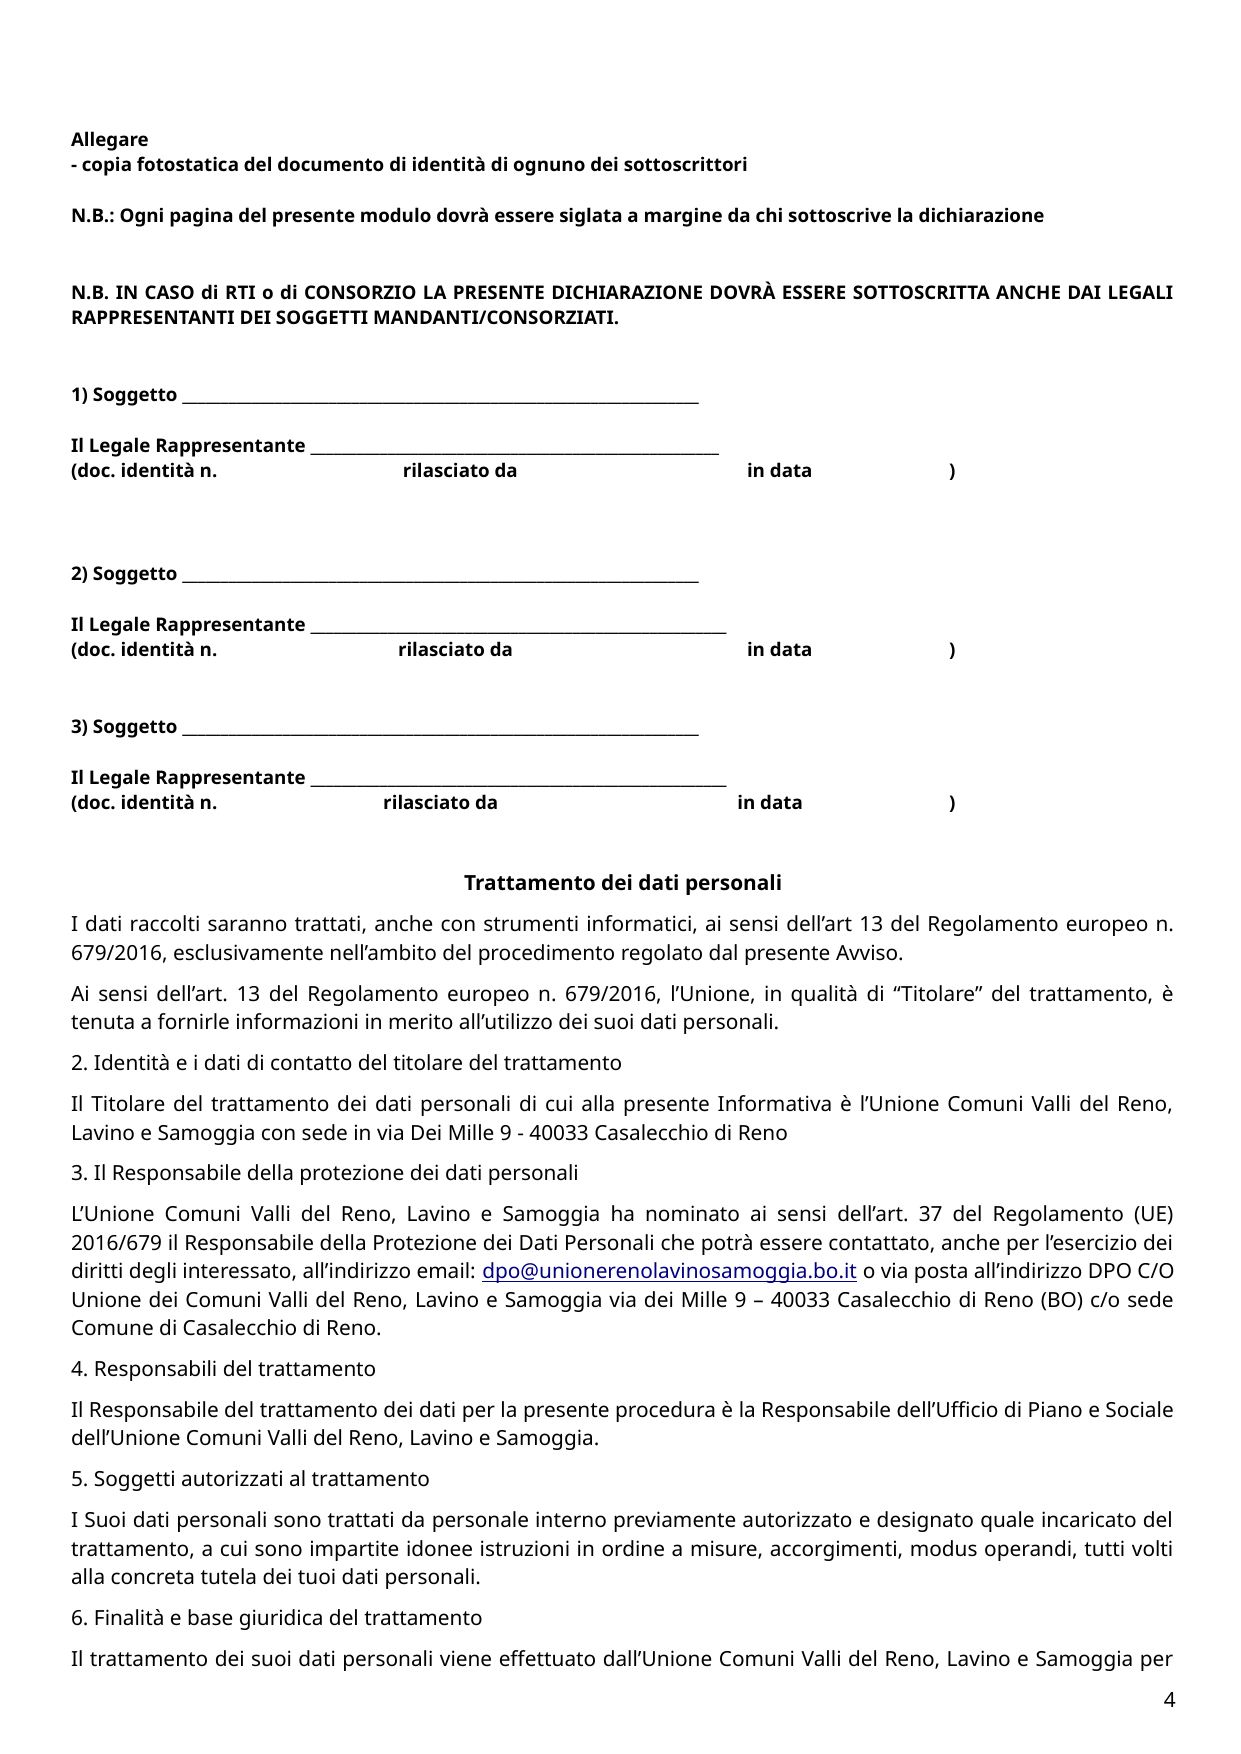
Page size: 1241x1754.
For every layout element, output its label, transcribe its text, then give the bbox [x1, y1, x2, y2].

text - copia fotostatica del documento di identità di ognuno dei sottoscrittori [71, 152, 1175, 177]
text 3) Soggetto ___________________________________________________________________ [71, 713, 1175, 738]
text (doc. identità n. rilasciato da in data ) [71, 636, 1175, 662]
text 2) Soggetto ___________________________________________________________________ [71, 560, 1175, 585]
text 4. Responsabili del trattamento [71, 1354, 1175, 1383]
text N.B. IN CASO di RTI o di CONSORZIO LA PRESENTE DICHIARAZIONE DOVRÀ ESSERE SOTTOSCRITTA ANCHE DAI LEGALI RAPPRESENTANTI DEI SOGGETTI MANDANTI/CONSORZIATI. [71, 279, 1175, 330]
text (doc. identità n. rilasciato da in data ) [71, 458, 1175, 483]
text Il Responsabile del trattamento dei dati per la presente procedura è la Responsabile dell’Ufficio di Piano e Sociale dell’Unione Comuni Valli del Reno, Lavino e Samoggia. [71, 1395, 1175, 1452]
subtitle Trattamento dei dati personali [71, 868, 1175, 897]
text 5. Soggetti autorizzati al trattamento [71, 1464, 1175, 1493]
text Allegare [71, 126, 1175, 152]
text L’Unione Comuni Valli del Reno, Lavino e Samoggia ha nominato ai sensi dell’art. 37 del Regolamento (UE) 2016/679 il Responsabile della Protezione dei Dati Personali che potrà essere contattato, anche per l’esercizio dei diritti degli interessato, all’indirizzo email: dpo@unionerenolavinosamoggia.bo.it o via posta all’indirizzo DPO C/O Unione dei Comuni Valli del Reno, Lavino e Samoggia via dei Mille 9 – 40033 Casalecchio di Reno (BO) c/o sede Comune di Casalecchio di Reno. [71, 1199, 1175, 1342]
text 2. Identità e i dati di contatto del titolare del trattamento [71, 1048, 1175, 1077]
text Ai sensi dell’art. 13 del Regolamento europeo n. 679/2016, l’Unione, in qualità di “Titolare” del trattamento, è tenuta a fornirle informazioni in merito all’utilizzo dei suoi dati personali. [71, 979, 1175, 1036]
text N.B.: Ogni pagina del presente modulo dovrà essere siglata a margine da chi sottoscrive la dichiarazione [71, 203, 1175, 228]
text 3. Il Responsabile della protezione dei dati personali [71, 1158, 1175, 1187]
text 1) Soggetto ___________________________________________________________________ [71, 381, 1175, 407]
text 6. Finalità e base giuridica del trattamento [71, 1603, 1175, 1632]
text (doc. identità n. rilasciato da in data ) [71, 789, 1175, 815]
text Il Legale Rappresentante _____________________________________________________ [71, 432, 1175, 458]
text Il Legale Rappresentante ______________________________________________________ [71, 611, 1175, 636]
text I Suoi dati personali sono trattati da personale interno previamente autorizzato e designato quale incaricato del trattamento, a cui sono impartite idonee istruzioni in ordine a misure, accorgimenti, modus operandi, tutti volti alla concreta tutela dei tuoi dati personali. [71, 1505, 1175, 1591]
text Il trattamento dei suoi dati personali viene effettuato dall’Unione Comuni Valli del Reno, Lavino e Samoggia per [71, 1644, 1175, 1673]
text I dati raccolti saranno trattati, anche con strumenti informatici, ai sensi dell’art 13 del Regolamento europeo n. 679/2016, esclusivamente nell’ambito del procedimento regolato dal presente Avviso. [71, 909, 1175, 966]
text Il Titolare del trattamento dei dati personali di cui alla presente Informativa è l’Unione Comuni Valli del Reno, Lavino e Samoggia con sede in via Dei Mille 9 - 40033 Casalecchio di Reno [71, 1089, 1175, 1146]
text Il Legale Rappresentante ______________________________________________________ [71, 764, 1175, 789]
